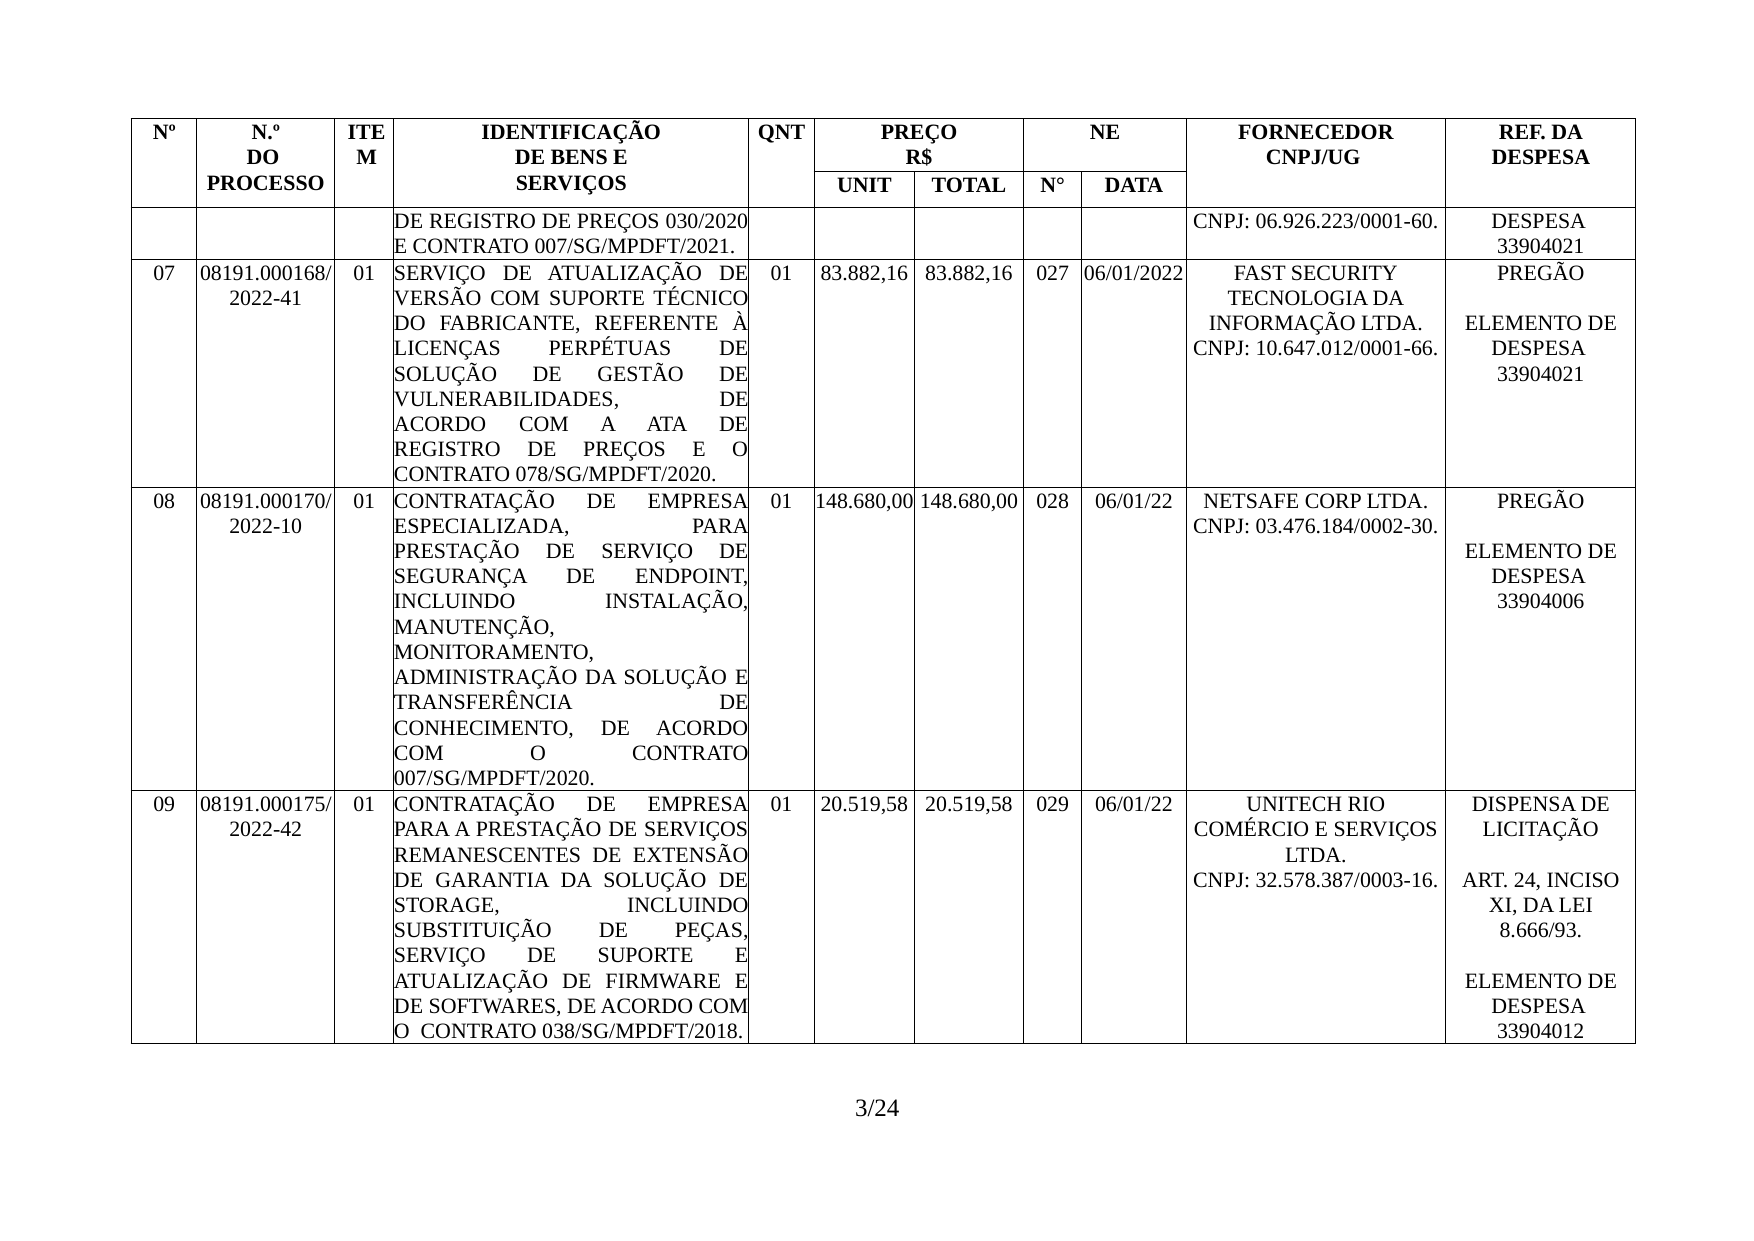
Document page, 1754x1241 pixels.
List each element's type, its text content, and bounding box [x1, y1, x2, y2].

table_cell DATA [1082, 172, 1186, 207]
table_cell 01 [335, 260, 393, 487]
table_cell 028 [1024, 488, 1081, 790]
table_cell N° [1024, 172, 1081, 207]
table_cell 06/01/2022 [1082, 260, 1186, 487]
table_cell UNITECH RIO COMÉRCIO E SERVIÇOS LTDA. CNPJ: 32.578.387/0003-16. [1187, 791, 1445, 1043]
table_cell UNIT [815, 172, 914, 207]
table_cell PREGÃO ELEMENTO DE DESPESA 33904006 [1446, 488, 1635, 790]
table_cell 08191.000175/2022-42 [197, 791, 334, 1043]
table_cell 06/01/22 [1082, 488, 1186, 790]
table_cell [132, 208, 196, 259]
table_header N.º DO PROCESSO [197, 119, 334, 207]
table_cell 08191.000170/2022-10 [197, 488, 334, 790]
table_cell 09 [132, 791, 196, 1043]
table_cell DESPESA 33904021 [1446, 208, 1635, 259]
table_cell FAST SECURITY TECNOLOGIA DA INFORMAÇÃO LTDA. CNPJ: 10.647.012/0001-66. [1187, 260, 1445, 487]
table_cell 20.519,58 [915, 791, 1023, 1043]
table_header QNT [749, 119, 814, 207]
table_cell 01 [335, 488, 393, 790]
table_cell 08191.000168/2022-41 [197, 260, 334, 487]
table_cell [915, 208, 1023, 259]
table_cell [197, 208, 334, 259]
table_header ITEM [335, 119, 393, 207]
table_cell 01 [335, 791, 393, 1043]
table_header Nº [132, 119, 196, 207]
table_header FORNECEDOR CNPJ/UG [1187, 119, 1445, 207]
table_cell CONTRATAÇÃO DE EMPRESA ESPECIALIZADA, PARA PRESTAÇÃO DE SERVIÇO DE SEGURANÇA DE ENDPOINT, INCLUINDO INSTALAÇÃO, MANUTENÇÃO, MONITORAMENTO, ADMINISTRAÇÃO DA SOLUÇÃO E TRANSFERÊNCIA DE CONHECIMENTO, DE ACORDO COM O CONTRATO 007/SG/MPDFT/2020. [394, 488, 748, 790]
table_cell [749, 208, 814, 259]
table_cell 08 [132, 488, 196, 790]
table_cell 07 [132, 260, 196, 487]
table_cell PREGÃO ELEMENTO DE DESPESA 33904021 [1446, 260, 1635, 487]
table_header IDENTIFICAÇÃO DE BENS E SERVIÇOS [394, 119, 748, 207]
table_cell SERVIÇO DE ATUALIZAÇÃO DE VERSÃO COM SUPORTE TÉCNICO DO FABRICANTE, REFERENTE À LICENÇAS PERPÉTUAS DE SOLUÇÃO DE GESTÃO DE VULNERABILIDADES, DE ACORDO COM A ATA DE REGISTRO DE PREÇOS E O CONTRATO 078/SG/MPDFT/2020. [394, 260, 748, 487]
table_cell 01 [749, 488, 814, 790]
table_cell [335, 208, 393, 259]
table_cell DE REGISTRO DE PREÇOS 030/2020 E CONTRATO 007/SG/MPDFT/2021. [394, 208, 748, 259]
table_cell 148.680,00 [815, 488, 914, 790]
table_header PREÇO R$ [815, 119, 1023, 171]
table_cell 148.680,00 [915, 488, 1023, 790]
table_cell [1082, 208, 1186, 259]
table_cell CNPJ: 06.926.223/0001-60. [1187, 208, 1445, 259]
table_cell [815, 208, 914, 259]
table_cell TOTAL [915, 172, 1023, 207]
table_cell 027 [1024, 260, 1081, 487]
table_cell 029 [1024, 791, 1081, 1043]
table_cell CONTRATAÇÃO DE EMPRESA PARA A PRESTAÇÃO DE SERVIÇOS REMANESCENTES DE EXTENSÃO DE GARANTIA DA SOLUÇÃO DE STORAGE, INCLUINDO SUBSTITUIÇÃO DE PEÇAS, SERVIÇO DE SUPORTE E ATUALIZAÇÃO DE FIRMWARE E DE SOFTWARES, DE ACORDO COM O CONTRATO 038/SG/MPDFT/2018. [394, 791, 748, 1043]
table_cell 20.519,58 [815, 791, 914, 1043]
table_cell 06/01/22 [1082, 791, 1186, 1043]
table_cell DISPENSA DE LICITAÇÃO ART. 24, INCISO XI, DA LEI 8.666/93. ELEMENTO DE DESPESA 33904012 [1446, 791, 1635, 1043]
table_header REF. DA DESPESA [1446, 119, 1635, 207]
table_cell 01 [749, 791, 814, 1043]
table_cell 83.882,16 [815, 260, 914, 487]
table_cell [1024, 208, 1081, 259]
table_cell 83.882,16 [915, 260, 1023, 487]
table_cell 01 [749, 260, 814, 487]
table_cell NETSAFE CORP LTDA. CNPJ: 03.476.184/0002-30. [1187, 488, 1445, 790]
table_header NE [1024, 119, 1186, 171]
